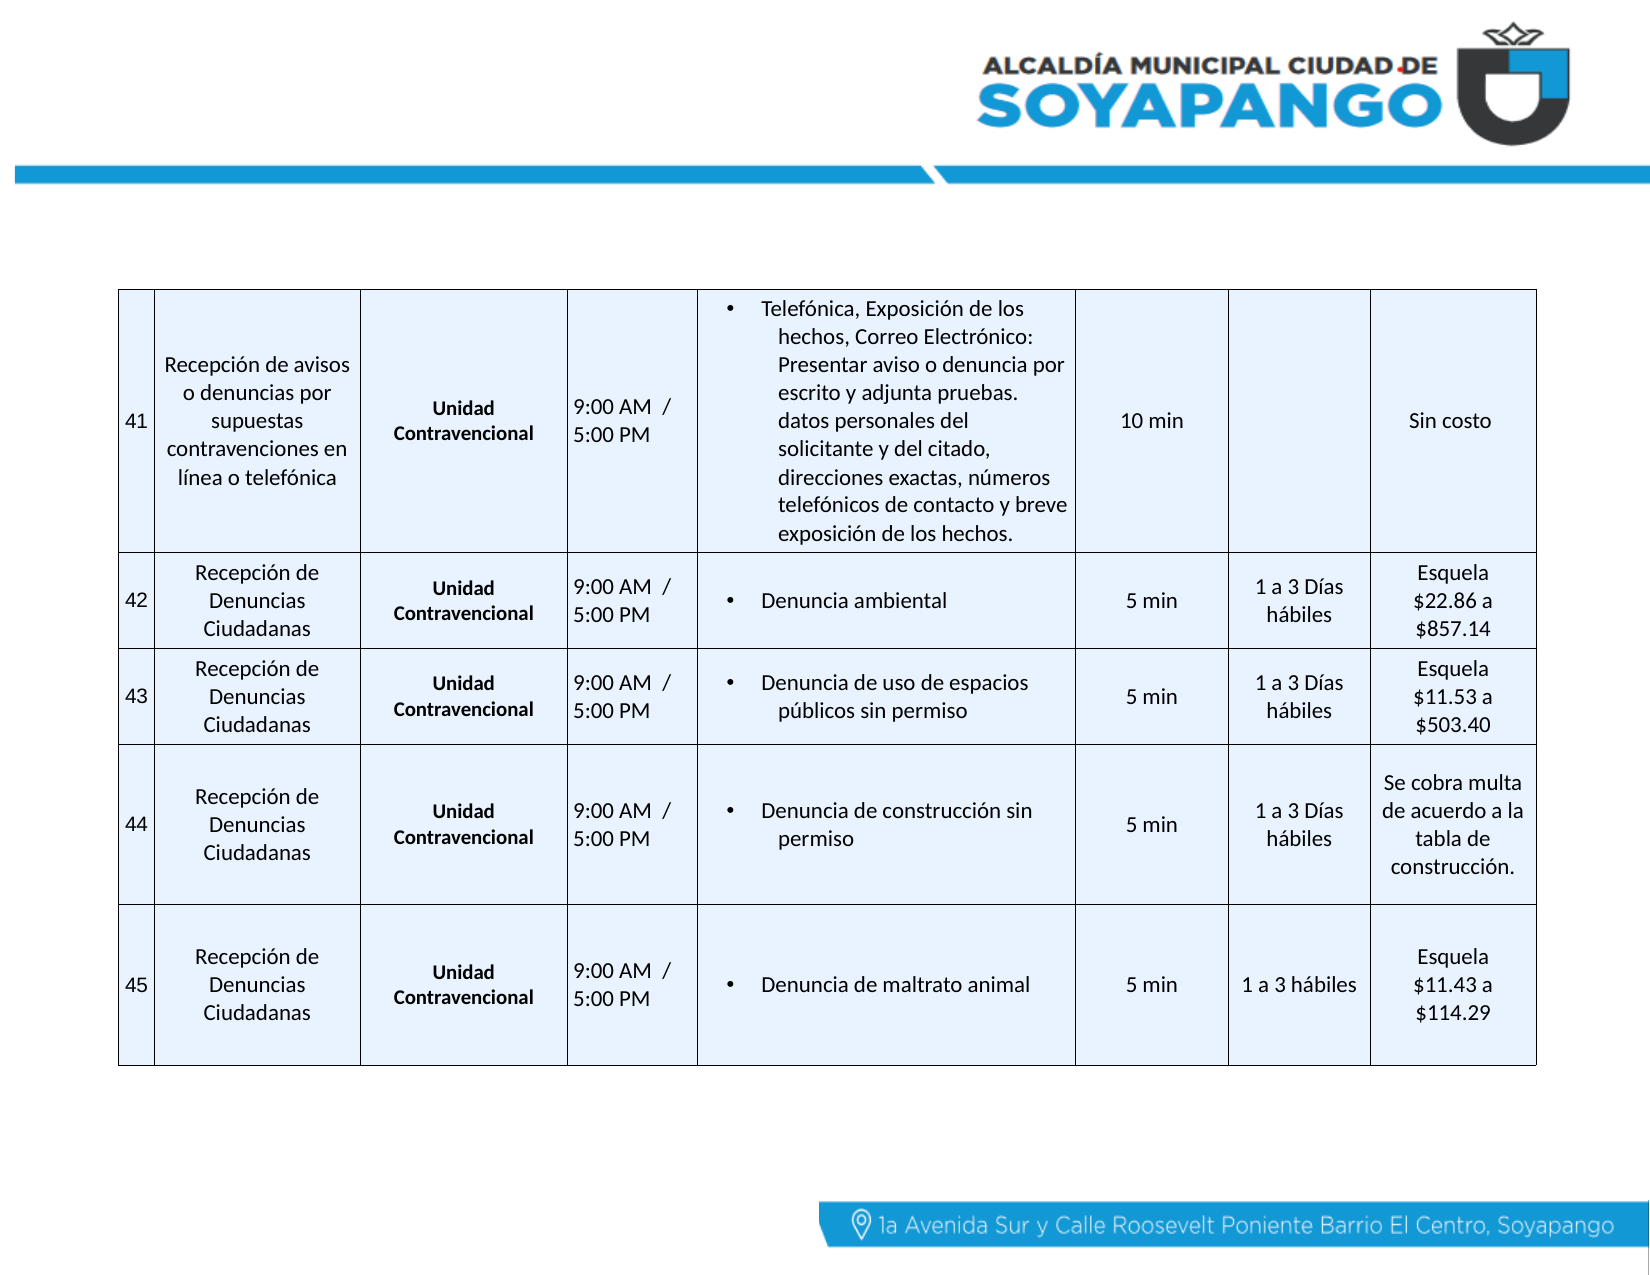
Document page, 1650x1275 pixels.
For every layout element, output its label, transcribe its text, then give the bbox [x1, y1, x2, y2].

table_header Unidad Contravencional [361, 290, 567, 552]
table_cell Esquela $22.86 a $857.14 [1371, 553, 1536, 648]
table_header 10 min [1076, 290, 1228, 552]
picture [1023, 1221, 1029, 1233]
picture [1499, 1227, 1509, 1233]
picture [1513, 1220, 1534, 1238]
picture [1575, 1220, 1599, 1238]
table_cell 43 [119, 649, 154, 744]
table_cell 9:00 AM / 5:00 PM [568, 553, 697, 648]
picture [819, 1226, 1649, 1275]
picture [851, 1209, 871, 1240]
table_cell 45 [119, 905, 154, 1065]
table_header Sin costo [1371, 290, 1536, 552]
picture [1536, 1220, 1546, 1233]
picture [1057, 1216, 1070, 1229]
picture [1457, 1217, 1473, 1233]
picture [1166, 1220, 1176, 1233]
table_cell 5 min [1076, 905, 1228, 1065]
picture [1432, 1220, 1442, 1233]
picture [924, 1221, 931, 1233]
picture [879, 1216, 883, 1233]
table_cell Recepción de Denuncias Ciudadanas [155, 649, 360, 744]
table_header 9:00 AM / 5:00 PM [568, 290, 697, 552]
picture [1114, 1216, 1126, 1233]
picture [14, 19, 1650, 190]
table_cell Recepción de Denuncias Ciudadanas [155, 553, 360, 648]
picture [1236, 1220, 1248, 1233]
table_cell 1 a 3 hábiles [1229, 905, 1370, 1065]
table_header Recepción de avisos o denuncias por supuestas contravenciones en línea o telefónica [155, 290, 360, 552]
table_header [1229, 290, 1370, 552]
table_cell Se cobra multa de acuerdo a la tabla de construcción. [1371, 745, 1536, 904]
picture [886, 1223, 896, 1233]
table_cell 1 a 3 Días hábiles [1229, 649, 1370, 744]
picture [1391, 1216, 1403, 1233]
table_cell 9:00 AM / 5:00 PM [568, 745, 697, 904]
table_cell Esquela $11.53 a $503.40 [1371, 649, 1536, 744]
table_cell Unidad Contravencional [361, 553, 567, 648]
table_cell 9:00 AM / 5:00 PM [568, 905, 697, 1065]
picture [1371, 1220, 1382, 1233]
table_cell Denuncia de maltrato animal [698, 905, 1075, 1065]
picture [1203, 1216, 1214, 1233]
picture [905, 1216, 918, 1233]
picture [1445, 1220, 1454, 1233]
picture [1189, 1220, 1200, 1233]
picture [1268, 1220, 1291, 1233]
picture [1251, 1220, 1260, 1233]
picture [1474, 1220, 1484, 1233]
table_cell Unidad Contravencional [361, 745, 567, 904]
picture [1128, 1220, 1152, 1233]
picture [1181, 1223, 1187, 1233]
table_cell 44 [119, 745, 154, 904]
table_header 41 [119, 290, 154, 552]
picture [1348, 1220, 1368, 1233]
picture [933, 1220, 956, 1233]
picture [1302, 1220, 1313, 1233]
picture [1010, 1221, 1020, 1233]
table_header Telefónica, Exposición de los hechos, Correo Electrónico: Presentar aviso o denuncia por escrito y adjunta pruebas. datos personales del solicitante y del citado, direcciones exactas, números telefónicos de contacto y breve exposición de los hechos. [698, 290, 1075, 552]
table_cell Recepción de Denuncias Ciudadanas [155, 745, 360, 904]
table_cell 5 min [1076, 745, 1228, 904]
picture [1322, 1216, 1345, 1233]
table_cell 9:00 AM / 5:00 PM [568, 649, 697, 744]
table_cell Denuncia ambiental [698, 553, 1075, 648]
table_cell 1 a 3 Días hábiles [1229, 745, 1370, 904]
picture [1156, 1226, 1164, 1233]
picture [1416, 1216, 1429, 1229]
picture [1038, 1221, 1047, 1238]
table_cell Esquela $11.43 a $114.29 [1371, 905, 1536, 1065]
table_cell Denuncia de construcción sin permiso [698, 745, 1075, 904]
picture [1094, 1220, 1105, 1233]
table_cell 1 a 3 Días hábiles [1229, 553, 1370, 648]
table_cell 42 [119, 553, 154, 648]
picture [1499, 1219, 1507, 1226]
picture [996, 1216, 1007, 1233]
picture [1550, 1220, 1572, 1237]
picture [963, 1216, 987, 1233]
picture [1603, 1220, 1613, 1233]
table_cell 5 min [1076, 649, 1228, 744]
table_cell Unidad Contravencional [361, 905, 567, 1065]
table_cell Denuncia de uso de espacios públicos sin permiso [698, 649, 1075, 744]
picture [1058, 1220, 1081, 1233]
table_cell Recepción de Denuncias Ciudadanas [155, 905, 360, 1065]
picture [1293, 1217, 1300, 1233]
picture [1223, 1216, 1235, 1233]
table_cell 5 min [1076, 553, 1228, 648]
table_cell Unidad Contravencional [361, 649, 567, 744]
